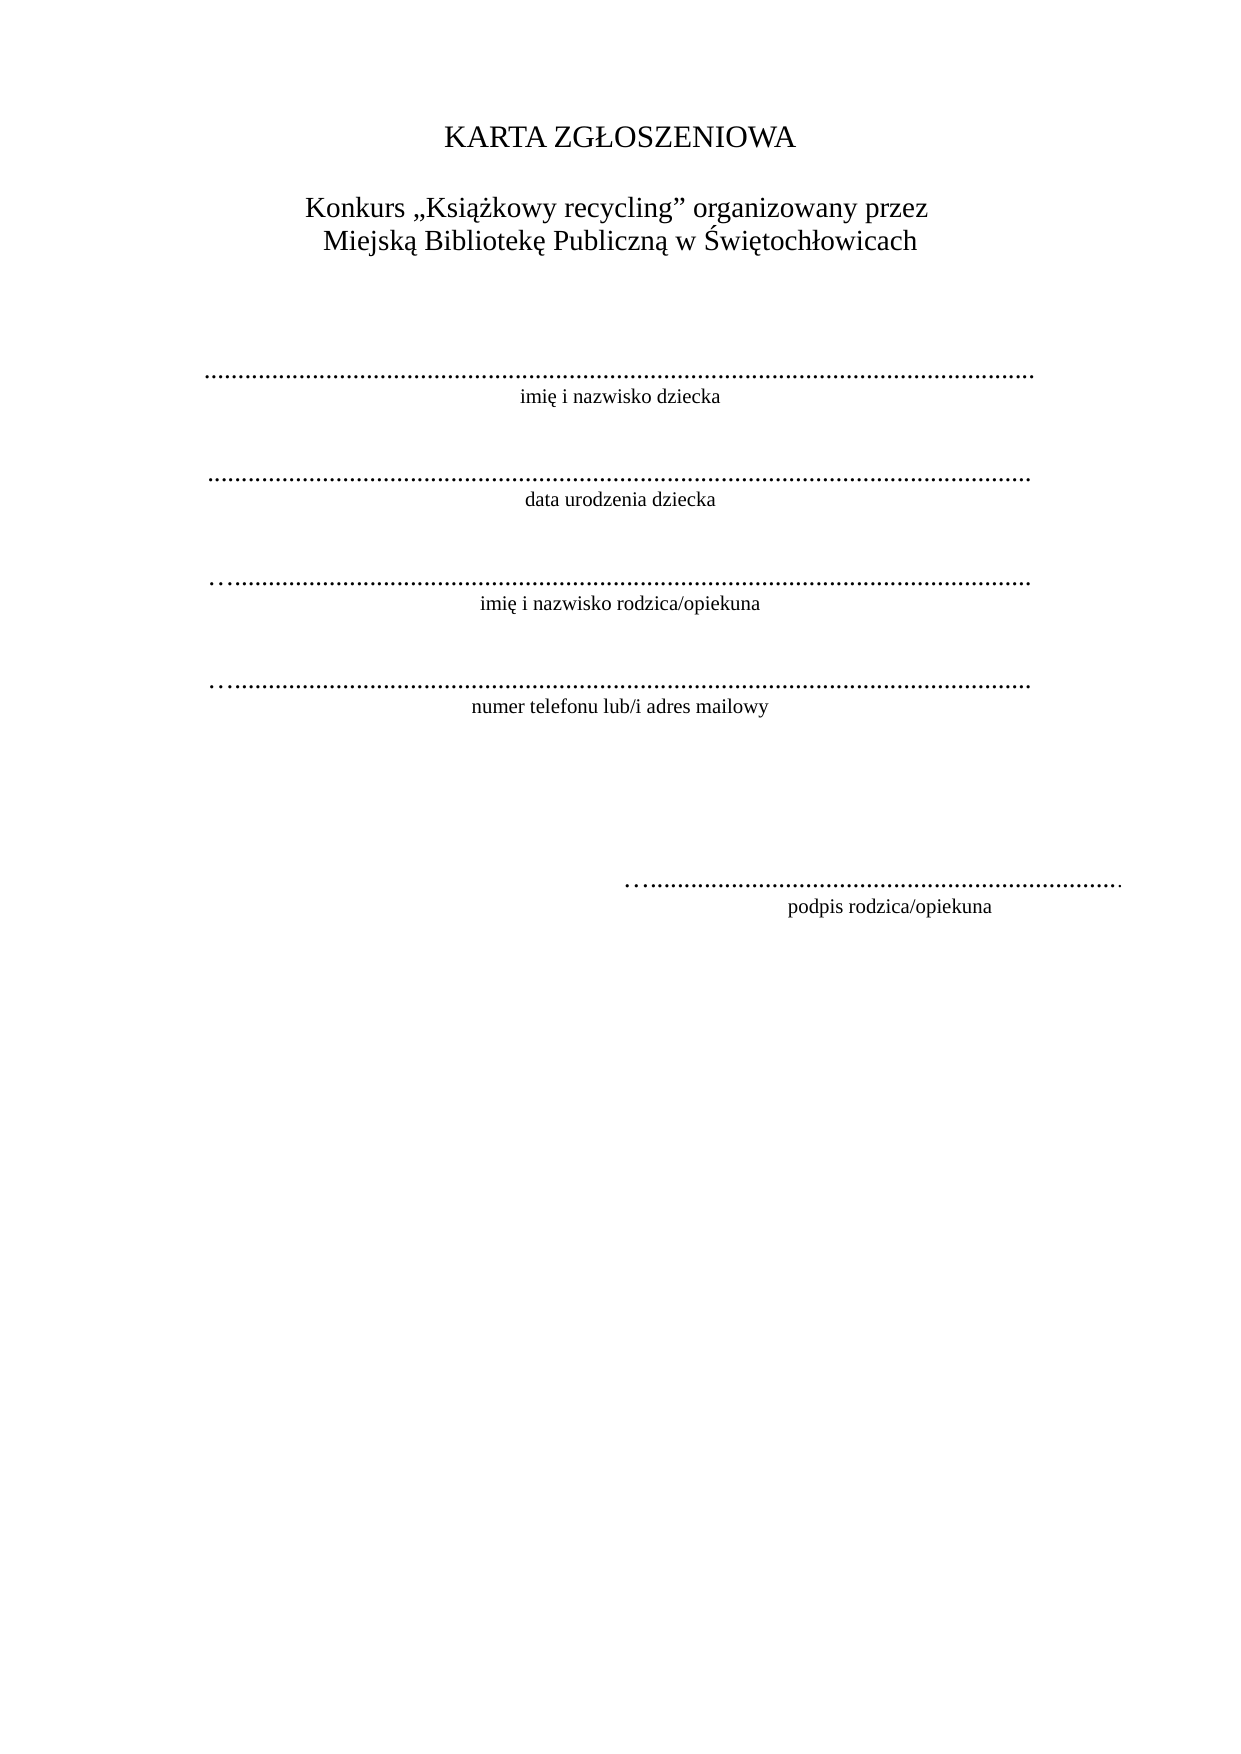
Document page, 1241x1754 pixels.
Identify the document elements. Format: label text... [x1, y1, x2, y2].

text numer telefonu lub/i adres mailowy [118, 694, 1122, 718]
text ........................................................................................................................... [118, 353, 1122, 384]
text Konkurs „Książkowy recycling” organizowany przez [118, 190, 1122, 223]
text …...................................................................... [118, 862, 1122, 894]
text imię i nazwisko dziecka [118, 384, 1122, 408]
text …...................................................................................................................... [118, 663, 1122, 694]
text Miejską Bibliotekę Publiczną w Świętochłowicach [118, 223, 1122, 257]
text KARTA ZGŁOSZENIOWA [118, 118, 1122, 154]
text …...................................................................................................................... [118, 559, 1122, 591]
text podpis rodzica/opiekuna [118, 894, 1122, 918]
text .......................................................................................................................... [118, 456, 1122, 487]
text data urodzenia dziecka [118, 487, 1122, 511]
text imię i nazwisko rodzica/opiekuna [118, 591, 1122, 615]
